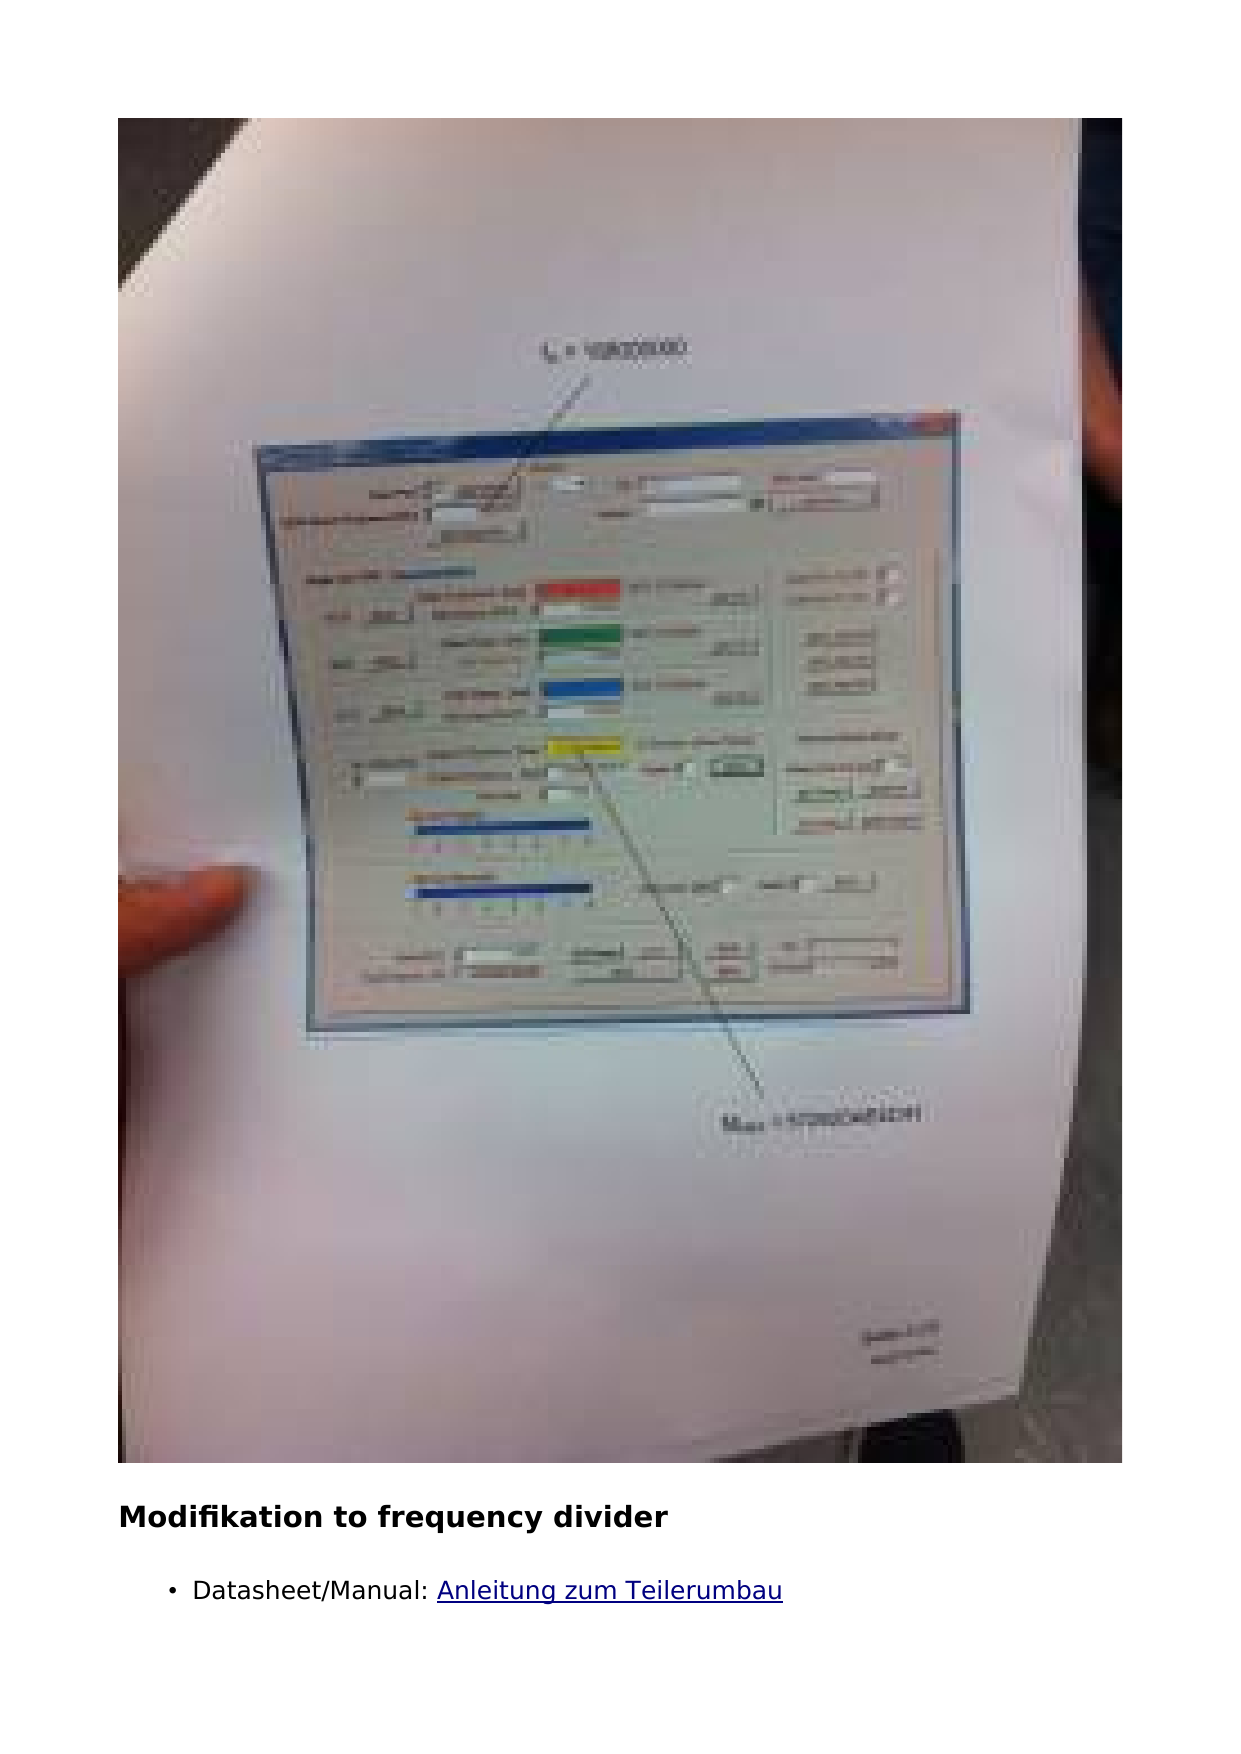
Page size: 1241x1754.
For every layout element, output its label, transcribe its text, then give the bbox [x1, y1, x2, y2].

subtitle Modifikation to frequency divider [118, 1500, 1122, 1534]
picture [118, 118, 1123, 1463]
list Datasheet/Manual: Anleitung zum Teilerumbau [177, 1576, 1122, 1605]
